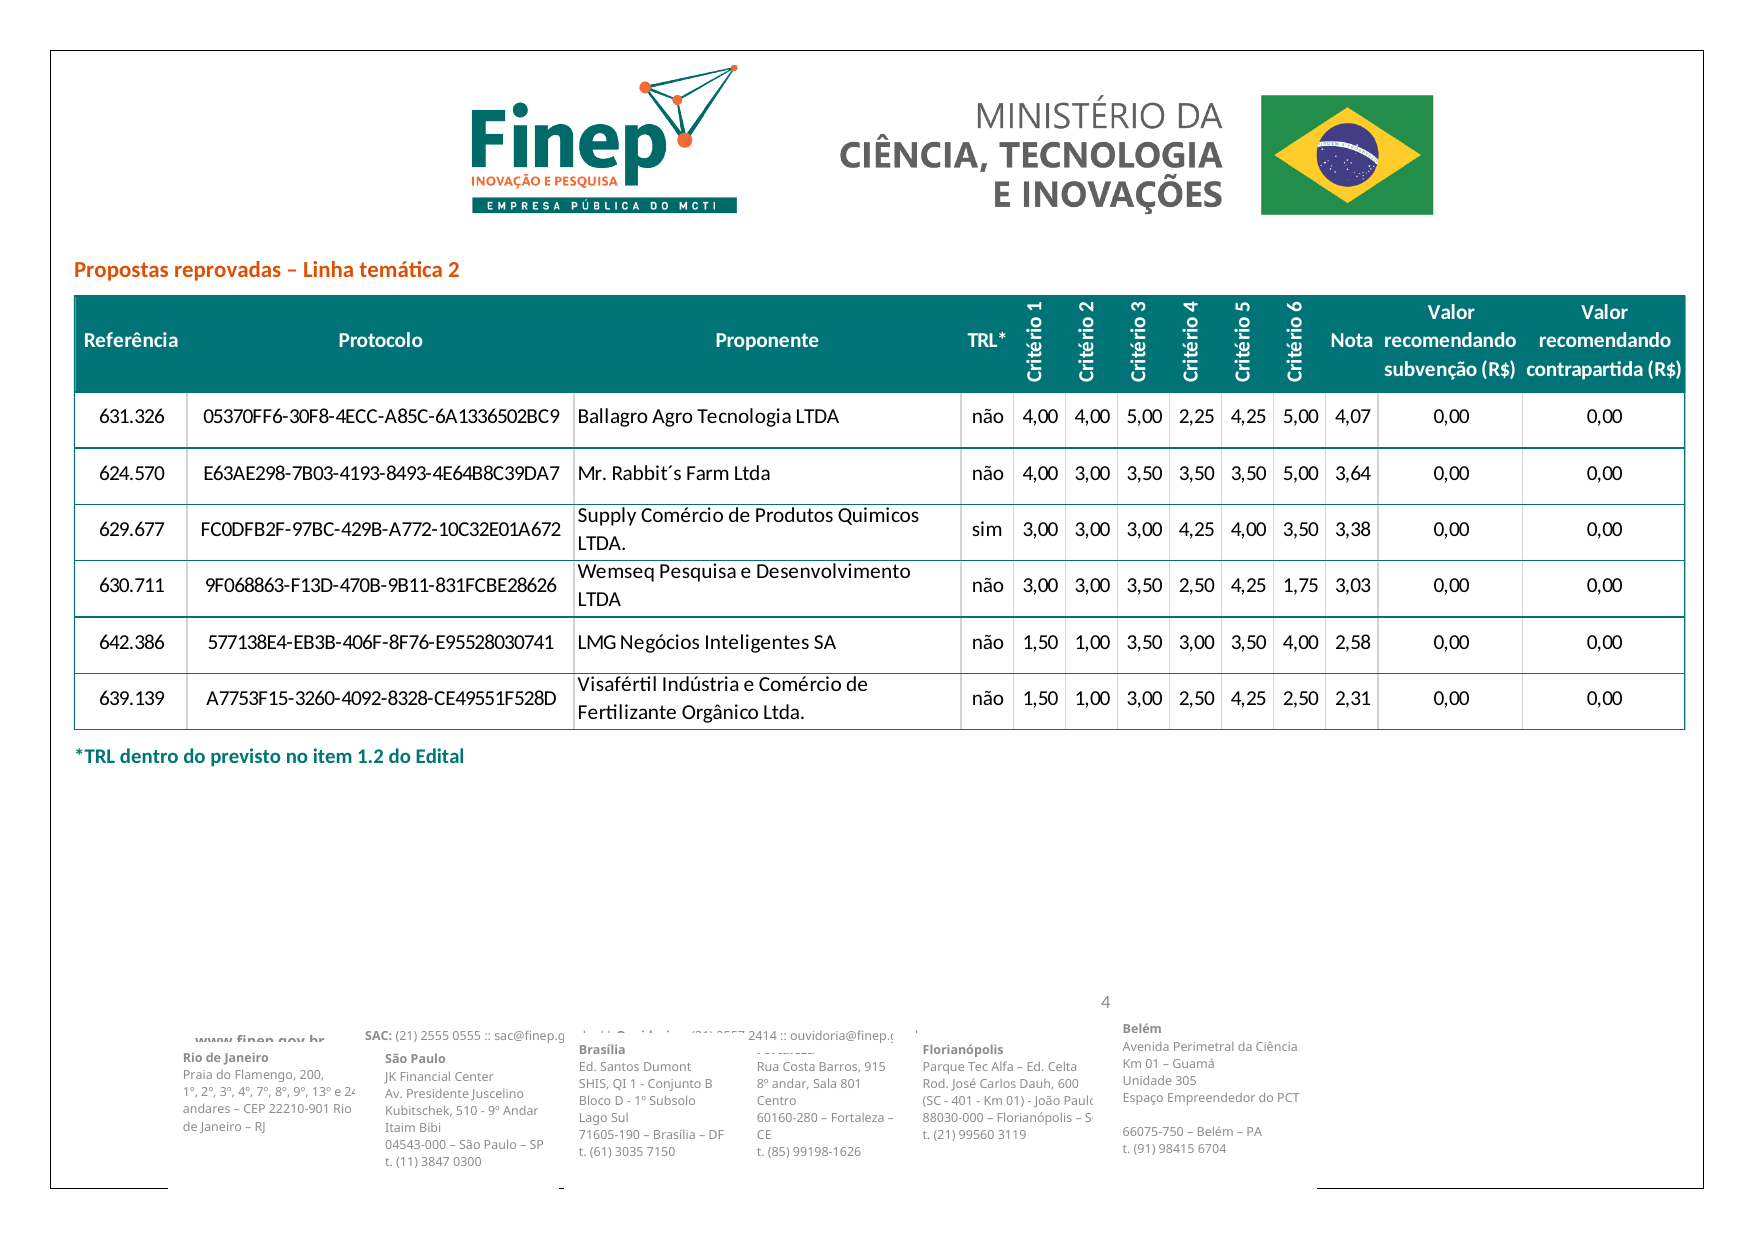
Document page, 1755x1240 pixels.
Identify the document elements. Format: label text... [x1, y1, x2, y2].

text *TRL dentro do previsto no item 1.2 do Edital [59, 743, 1683, 768]
text Propostas reprovadas – Linha temática 2 [59, 255, 1683, 283]
